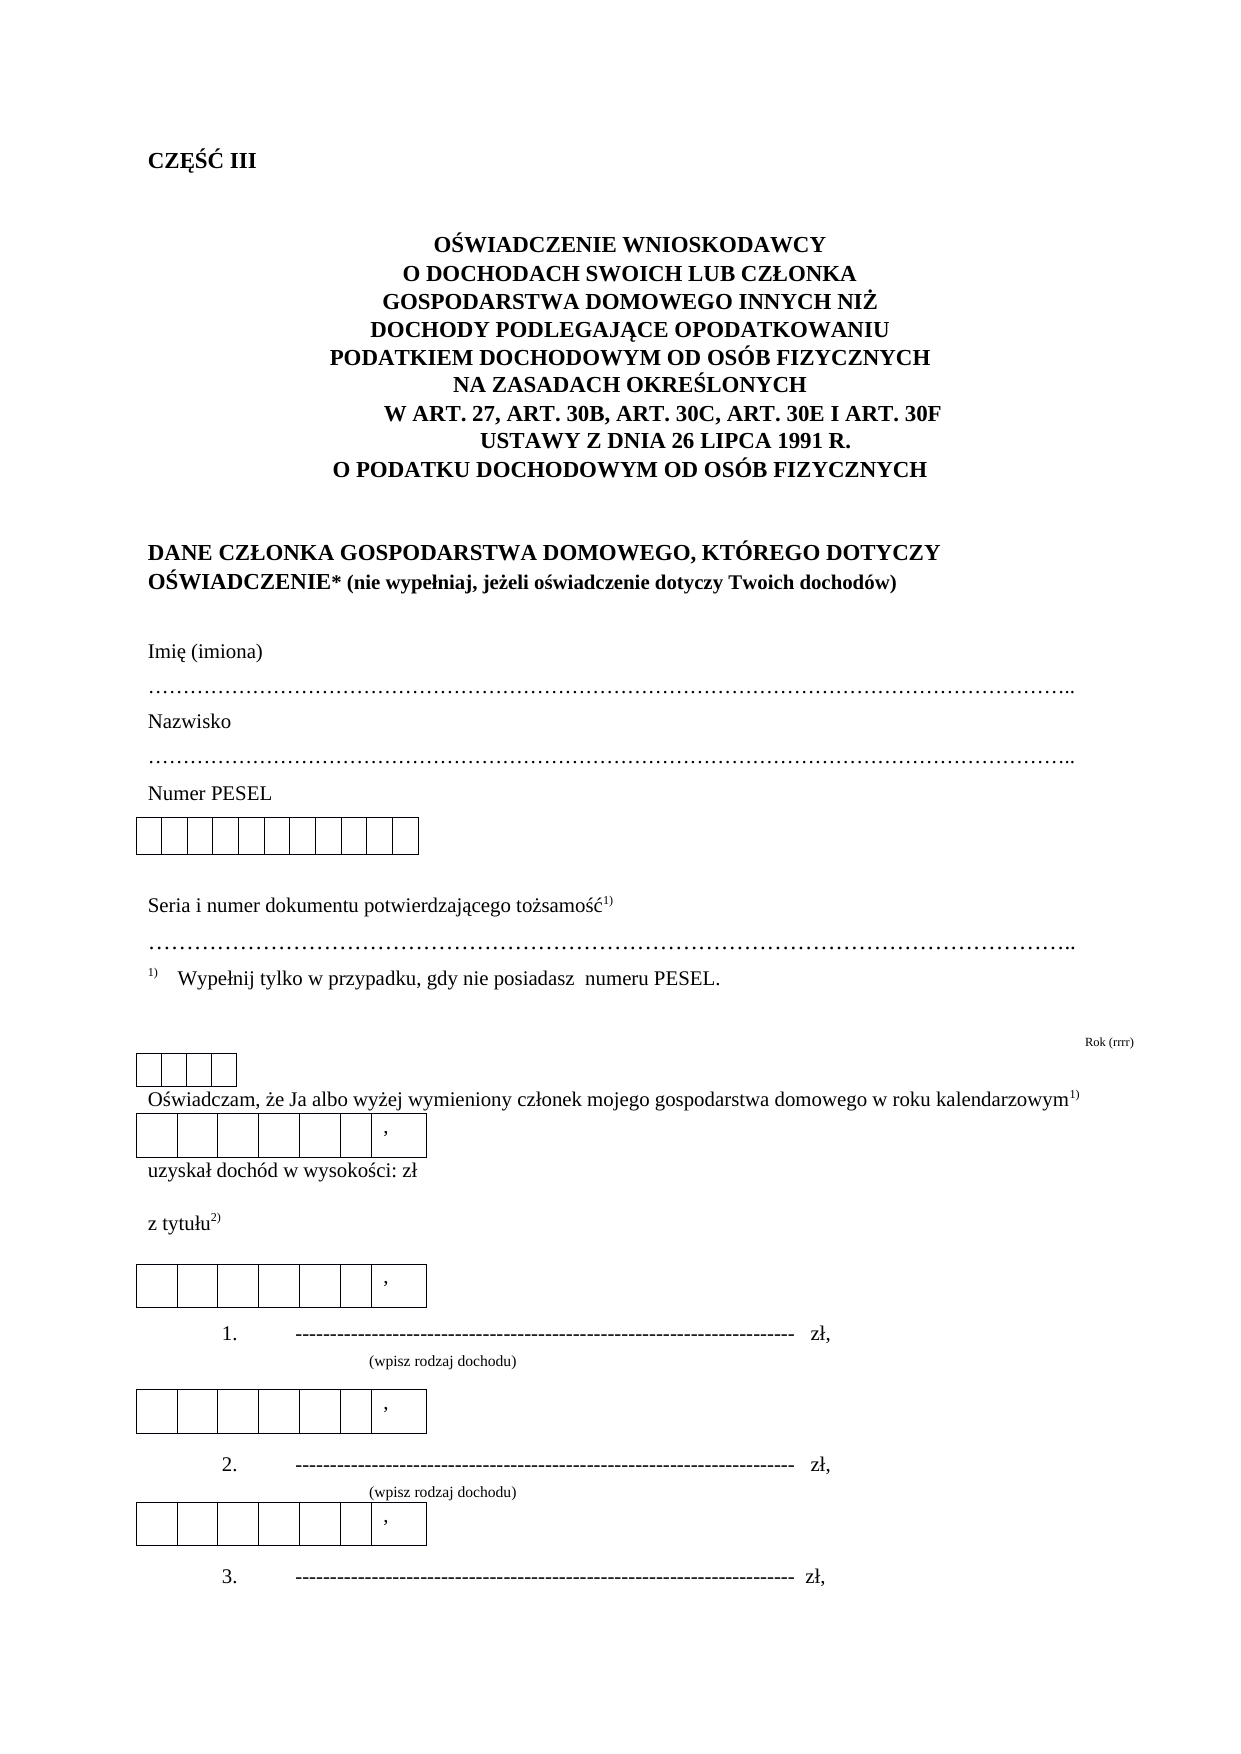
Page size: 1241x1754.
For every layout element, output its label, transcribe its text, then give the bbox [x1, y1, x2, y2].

table_header [188, 818, 212, 854]
table_header [300, 1265, 340, 1307]
table_header [316, 818, 341, 854]
table_header , [372, 1503, 426, 1545]
text CZĘŚĆ III [148, 148, 1137, 174]
text ………………………………………………………………………………………………………….. [148, 928, 1093, 954]
table_header [137, 1054, 161, 1086]
table_header [178, 1114, 217, 1157]
table_header [137, 818, 161, 854]
table_header [259, 1265, 299, 1307]
text DANE CZŁONKA GOSPODARSTWA DOMOWEGO, KTÓREGO DOTYCZY OŚWIADCZENIE* (nie wypełniaj, jeżeli oświadczenie dotyczy Twoich dochodów) [148, 539, 1093, 594]
table_header [259, 1390, 299, 1432]
table_header [265, 818, 289, 854]
table_header [300, 1503, 340, 1545]
table_header [300, 1390, 340, 1432]
table_header [218, 1503, 258, 1545]
text (wpisz rodzaj dochodu) [148, 1478, 1137, 1502]
table_header [178, 1265, 217, 1307]
table_header [218, 1265, 258, 1307]
table_header [300, 1114, 340, 1157]
table_header [341, 1390, 371, 1432]
table_header , [372, 1390, 426, 1432]
table_header [367, 818, 392, 854]
table_header , [372, 1114, 426, 1157]
table_header [393, 818, 418, 854]
table_header , [372, 1265, 426, 1307]
table_header [137, 1114, 177, 1157]
list Wypełnij tylko w przypadku, gdy nie posiadasz numeru PESEL. [148, 965, 1093, 989]
table_header [239, 818, 264, 854]
list ------------------------------------------------------------------------ zł, [222, 1451, 1137, 1476]
text Numer PESEL [148, 779, 1093, 806]
table_header [259, 1503, 299, 1545]
table_header [187, 1054, 211, 1086]
subtitle O PODATKU DOCHODOWYM OD OSÓB FIZYCZNYCH [167, 456, 1093, 482]
text Rok (rrrr) [148, 1027, 1137, 1051]
list ------------------------------------------------------------------------ zł, [222, 1321, 1137, 1345]
table_header [162, 818, 187, 854]
table_header [162, 1054, 186, 1086]
table_header [290, 818, 315, 854]
text USTAWY Z DNIA 26 LIPCA 1991 R. [318, 428, 1013, 454]
table_header [178, 1503, 217, 1545]
subtitle OŚWIADCZENIE WNIOSKODAWCY [167, 231, 1092, 258]
table_header [218, 1390, 258, 1432]
table_header [341, 1114, 371, 1157]
text Nazwisko [148, 709, 1093, 733]
text …………………………………………………………………………………………………………………….. [148, 674, 1093, 698]
table_header [259, 1114, 299, 1157]
table_header [213, 818, 238, 854]
table_header [218, 1114, 258, 1157]
table_header [341, 1503, 371, 1545]
table_header [137, 1503, 177, 1545]
text Oświadczam, że Ja albo wyżej wymieniony członek mojego gospodarstwa domowego w roku kalendarzowym1) [148, 1087, 1137, 1111]
text (wpisz rodzaj dochodu) [148, 1347, 1137, 1371]
list ------------------------------------------------------------------------ zł, [222, 1564, 1137, 1588]
table_header [137, 1390, 177, 1432]
text W ART. 27, ART. 30B, ART. 30C, ART. 30E I ART. 30F [318, 399, 1013, 426]
table_header [341, 1265, 371, 1307]
text …………………………………………………………………………………………………………………….. [148, 744, 1093, 768]
table_header [212, 1054, 236, 1086]
text O DOCHODACH SWOICH LUB CZŁONKA GOSPODARSTWA DOMOWEGO INNYCH NIŻ DOCHODY PODLEGAJĄCE OPODATKOWANIU PODATKIEM DOCHODOWYM OD OSÓB FIZYCZNYCH NA ZASADACH OKREŚLONYCH [324, 260, 935, 398]
text uzyskał dochód w wysokości: zł [148, 1158, 1137, 1182]
text Seria i numer dokumentu potwierdzającego tożsamość1) [148, 893, 1093, 917]
text z tytułu2) [148, 1211, 1137, 1234]
text Imię (imiona) [148, 639, 1093, 663]
table_header [342, 818, 366, 854]
table_header [137, 1265, 177, 1307]
table_header [178, 1390, 217, 1432]
